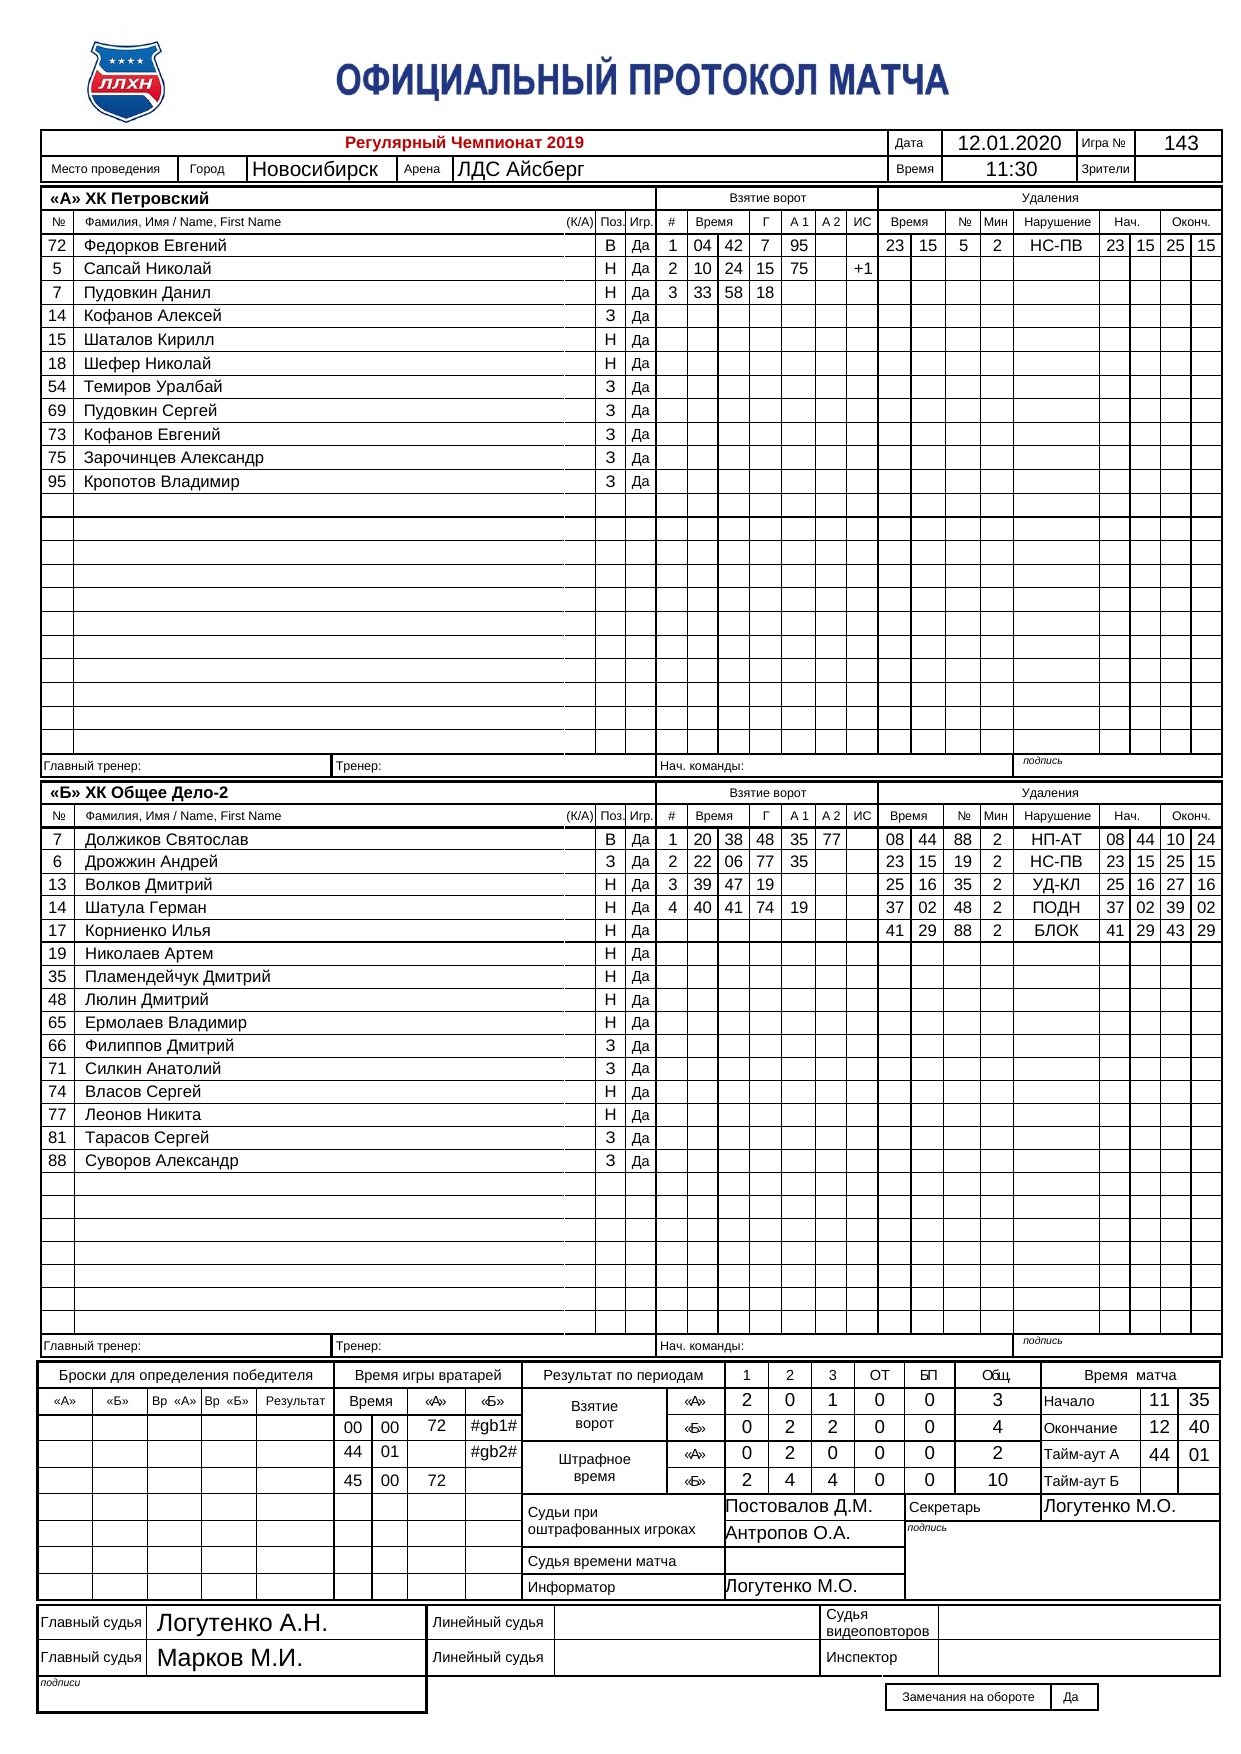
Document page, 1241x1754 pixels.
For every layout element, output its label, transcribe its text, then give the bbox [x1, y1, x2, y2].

table_cell [816, 612, 846, 634]
table_cell [1192, 423, 1221, 445]
table_cell [373, 1574, 407, 1599]
table_cell [944, 1242, 980, 1264]
table_cell [847, 446, 877, 469]
table_cell [879, 518, 910, 540]
table_cell № [42, 211, 73, 233]
table_cell [816, 943, 846, 964]
table_cell [39, 1547, 92, 1573]
table_cell [816, 966, 846, 987]
table_cell «А» [408, 1389, 465, 1413]
table_cell 35 [782, 829, 815, 849]
table_cell [719, 707, 749, 729]
table_cell [944, 966, 980, 987]
table_cell [688, 683, 717, 706]
table_cell Мин [981, 805, 1013, 826]
table_cell [565, 920, 595, 941]
table_cell Дрожжин Андрей [75, 850, 564, 872]
table_cell № [42, 805, 74, 826]
table_cell [1192, 446, 1221, 469]
table_cell [912, 1127, 943, 1149]
table_cell 48 [944, 896, 980, 918]
table_cell [912, 352, 945, 374]
table_cell [816, 235, 846, 256]
table_cell [657, 659, 687, 682]
table_cell [373, 1547, 407, 1573]
table_cell [750, 659, 781, 682]
table_cell [688, 1265, 717, 1287]
table_cell А 2 [816, 805, 846, 826]
table_cell [782, 1311, 815, 1333]
table_cell [912, 1242, 943, 1264]
table_cell [408, 1494, 465, 1520]
table_cell [1014, 1012, 1099, 1033]
table_cell Тайм-аут Б [1042, 1468, 1140, 1493]
table_cell [688, 989, 717, 1011]
table_cell Да [626, 1127, 655, 1149]
table_cell [688, 352, 717, 374]
table_cell [93, 1547, 147, 1573]
table_cell [626, 1173, 655, 1195]
table_cell [750, 1265, 781, 1287]
table_cell [912, 399, 945, 422]
table_cell «Б» [668, 1415, 724, 1440]
table_cell 65 [42, 1012, 74, 1033]
table_cell [1014, 470, 1099, 493]
table_cell [883, 1677, 1220, 1681]
table_cell [782, 1081, 815, 1103]
table_cell 04 [688, 235, 717, 256]
table_cell [1014, 257, 1099, 280]
table_cell [93, 1494, 147, 1520]
table_cell 41 [1100, 920, 1129, 941]
table_cell [1161, 612, 1190, 634]
table_cell [879, 1035, 910, 1057]
table_cell № [944, 805, 980, 826]
table_cell [657, 423, 687, 445]
table_cell [1014, 707, 1099, 729]
table_cell [257, 1547, 333, 1573]
table_cell [1161, 1058, 1190, 1079]
table_cell [1014, 966, 1099, 987]
table_cell [657, 1035, 687, 1057]
table_cell [74, 636, 564, 658]
table_header Удаления [879, 188, 1221, 209]
table_cell [782, 399, 815, 422]
table_cell [946, 707, 980, 729]
table_cell [688, 399, 717, 422]
table_cell «Б» [93, 1389, 147, 1413]
table_cell 25 [1100, 874, 1129, 895]
table_cell З [596, 399, 625, 422]
table_cell [816, 1288, 846, 1310]
table_cell Игр. [626, 805, 655, 826]
table_cell [1192, 1035, 1221, 1057]
table_cell [1014, 683, 1099, 706]
table_cell [719, 1242, 749, 1264]
table_cell [39, 1416, 92, 1440]
table_cell [74, 541, 564, 564]
table_cell [565, 730, 595, 753]
table_cell [1192, 989, 1221, 1011]
table_cell А 1 [782, 211, 815, 233]
table_cell [75, 1196, 564, 1218]
table_cell [1161, 305, 1190, 327]
table_cell 42 [719, 235, 749, 256]
table_cell [1161, 1173, 1190, 1195]
table_header 12.01.2020 [943, 131, 1076, 155]
table_cell БЛОК [1014, 920, 1099, 941]
table_cell [657, 920, 687, 941]
table_cell [847, 943, 877, 964]
table_cell Да [626, 829, 655, 849]
table_cell Н [596, 352, 625, 374]
table_cell [946, 659, 980, 682]
table_cell Да [626, 1058, 655, 1079]
table_cell ЛДС Айсберг [454, 157, 887, 181]
table_cell [657, 1288, 687, 1310]
table_cell [1192, 305, 1221, 327]
table_cell 17 [42, 920, 74, 941]
table_cell 5 [42, 257, 73, 280]
table_cell [1014, 1081, 1099, 1103]
table_cell Пламендейчук Дмитрий [75, 966, 564, 987]
table_cell [565, 1173, 595, 1195]
table_cell 25 [1161, 235, 1190, 256]
table_cell 74 [42, 1081, 74, 1103]
table_cell [1100, 1058, 1129, 1079]
table_cell [912, 1150, 943, 1172]
table_cell НП-АТ [1014, 829, 1099, 849]
table_cell [719, 1196, 749, 1218]
table_cell 15 [42, 328, 73, 351]
table_header БП [905, 1363, 954, 1387]
table_cell [816, 1104, 846, 1126]
table_cell [657, 1173, 687, 1195]
table_cell [847, 352, 877, 374]
table_header Время игры вратарей [335, 1363, 521, 1387]
table_cell [1161, 1081, 1190, 1103]
table_cell [782, 328, 815, 351]
table_cell [750, 565, 781, 587]
table_cell [1131, 281, 1160, 303]
table_cell [719, 376, 749, 398]
table_cell [1014, 1127, 1099, 1149]
table_cell [565, 966, 595, 987]
table_cell [1192, 1288, 1221, 1310]
table_cell [816, 683, 846, 706]
table_cell [1192, 1058, 1221, 1079]
table_cell [912, 1104, 943, 1126]
table_cell 2 [981, 850, 1013, 872]
table_cell 44 [1131, 829, 1160, 849]
table_cell [847, 1219, 877, 1241]
table_cell [565, 1311, 595, 1333]
table_cell [981, 989, 1013, 1011]
table_cell [719, 518, 749, 540]
table_cell [912, 1081, 943, 1103]
table_cell [202, 1547, 256, 1573]
table_cell З [596, 305, 625, 327]
table_cell [688, 707, 717, 729]
table_cell [688, 612, 717, 634]
table_cell [816, 1311, 846, 1333]
table_cell [912, 1196, 943, 1218]
table_cell [626, 541, 655, 564]
table_cell [750, 730, 781, 753]
table_cell Да [626, 943, 655, 964]
table_cell Н [596, 896, 625, 918]
table_cell [847, 730, 877, 753]
table_cell [1100, 1196, 1129, 1218]
table_cell [847, 399, 877, 422]
table_cell Штрафное время [523, 1442, 666, 1493]
table_cell Кофанов Алексей [74, 305, 564, 327]
table_cell [782, 423, 815, 445]
table_cell [1161, 1012, 1190, 1033]
table_cell [657, 1012, 687, 1033]
table_cell [596, 730, 625, 753]
table_cell [879, 470, 910, 493]
table_cell Логутенко М.О. [1042, 1495, 1219, 1520]
table_cell «А» [668, 1389, 724, 1413]
table_cell [912, 1035, 943, 1057]
table_cell 74 [750, 896, 781, 918]
table_cell 23 [1100, 235, 1129, 256]
table_cell [847, 1012, 877, 1033]
table_cell [847, 1196, 877, 1218]
table_cell Мин [981, 211, 1013, 233]
table_cell [944, 1219, 980, 1241]
table_cell [1131, 1242, 1160, 1264]
table_cell [847, 565, 877, 587]
table_cell [847, 470, 877, 493]
table_cell [879, 1196, 910, 1218]
table_cell Время [335, 1389, 407, 1413]
table_cell Силкин Анатолий [75, 1058, 564, 1079]
table_cell 1 [657, 235, 687, 256]
table_cell #gb2# [466, 1441, 521, 1467]
table_cell 77 [816, 829, 846, 849]
table_cell Поз. [596, 805, 625, 826]
table_cell [946, 305, 980, 327]
table_cell [1161, 1242, 1190, 1264]
table_cell [981, 1104, 1013, 1126]
table_cell З [596, 376, 625, 398]
table_cell [1014, 989, 1099, 1011]
table_cell [565, 305, 595, 327]
table_cell [719, 1104, 749, 1126]
table_header Дата [889, 131, 941, 155]
table_cell [946, 541, 980, 564]
table_cell [750, 1012, 781, 1033]
table_cell [626, 1219, 655, 1241]
table_cell [782, 920, 815, 941]
table_cell [981, 1035, 1013, 1057]
table_cell З [596, 1127, 625, 1149]
table_cell 15 [1192, 850, 1221, 872]
table_cell [782, 1242, 815, 1264]
table_cell [466, 1547, 521, 1573]
table_cell [688, 518, 717, 540]
table_cell [75, 1219, 564, 1241]
table_cell [719, 989, 749, 1011]
table_cell Да [626, 235, 655, 256]
table_cell [719, 1127, 749, 1149]
table_cell [782, 636, 815, 658]
table_cell 71 [42, 1058, 74, 1079]
table_cell [408, 1574, 465, 1599]
table_cell [1100, 612, 1129, 634]
table_cell [466, 1494, 521, 1520]
table_cell Да [626, 423, 655, 445]
table_cell 44 [912, 829, 943, 849]
table_cell [1192, 328, 1221, 351]
table_cell 40 [1179, 1415, 1219, 1440]
table_cell [257, 1574, 333, 1599]
table_cell [726, 1548, 904, 1573]
table_cell [1014, 1104, 1099, 1126]
table_cell [565, 707, 595, 729]
table_cell Линейный судья [428, 1640, 554, 1675]
table_cell [1161, 1104, 1190, 1126]
table_cell [1131, 1058, 1160, 1079]
table_cell [719, 588, 749, 611]
table_cell [879, 541, 910, 564]
table_cell [847, 966, 877, 987]
table_cell [42, 1311, 74, 1333]
table_cell Да [626, 1150, 655, 1172]
table_cell [565, 1104, 595, 1126]
table_cell Корниенко Илья [75, 920, 564, 941]
table_cell [1131, 518, 1160, 540]
table_cell [626, 588, 655, 611]
table_cell [1161, 636, 1190, 658]
table_cell [688, 1081, 717, 1103]
table_cell [1161, 1219, 1190, 1241]
table_cell Зрители [1078, 157, 1134, 181]
table_cell [1131, 494, 1160, 516]
table_cell Результат [257, 1389, 333, 1413]
table_cell 2 [726, 1389, 768, 1413]
table_cell [596, 1173, 625, 1195]
table_cell 24 [719, 257, 749, 280]
table_cell [688, 1311, 717, 1333]
table_cell [719, 423, 749, 445]
table_cell [1192, 730, 1221, 753]
table_cell Время [879, 211, 945, 233]
table_cell [816, 1035, 846, 1057]
table_cell Да [626, 896, 655, 918]
table_cell [750, 1104, 781, 1126]
table_cell [944, 1081, 980, 1103]
table_cell [565, 1081, 595, 1103]
table_cell [1131, 1288, 1160, 1310]
table_cell [74, 612, 564, 634]
table_cell 35 [1179, 1389, 1219, 1413]
table_cell [782, 707, 815, 729]
table_cell [816, 399, 846, 422]
table_cell 3 [657, 281, 687, 303]
table_cell [912, 1288, 943, 1310]
table_cell [782, 446, 815, 469]
table_cell [946, 328, 980, 351]
table_cell [1014, 1288, 1099, 1310]
table_cell [981, 1173, 1013, 1195]
table_cell Н [596, 989, 625, 1011]
table_cell [782, 518, 815, 540]
table_cell [879, 399, 910, 422]
table_cell [782, 659, 815, 682]
table_cell 69 [42, 399, 73, 422]
table_cell [981, 399, 1013, 422]
table_cell Постовалов Д.М. [726, 1495, 904, 1520]
table_cell [946, 518, 980, 540]
table_cell [816, 1173, 846, 1195]
table_cell [1014, 281, 1099, 303]
table_cell [1014, 1035, 1099, 1057]
table_cell [1131, 989, 1160, 1011]
table_cell [816, 305, 846, 327]
table_cell [42, 1219, 74, 1241]
table_cell [944, 1173, 980, 1195]
table_cell [565, 896, 595, 918]
table_cell [816, 989, 846, 1011]
table_cell [626, 707, 655, 729]
table_cell [42, 1242, 74, 1264]
table_cell [816, 352, 846, 374]
table_cell [75, 1173, 564, 1195]
table_cell А 2 [816, 211, 846, 233]
table_cell [816, 896, 846, 918]
table_cell [565, 541, 595, 564]
table_cell [688, 1035, 717, 1057]
table_cell [1192, 588, 1221, 611]
table_cell 2 [956, 1442, 1040, 1467]
table_cell 41 [719, 896, 749, 918]
table_cell [565, 1012, 595, 1033]
table_cell 00 [373, 1468, 407, 1493]
table_cell 72 [42, 235, 73, 256]
table_cell [719, 305, 749, 327]
table_cell [657, 989, 687, 1011]
table_cell [1014, 1311, 1099, 1333]
table_cell Н [596, 943, 625, 964]
table_cell [565, 1288, 595, 1310]
table_cell [719, 730, 749, 753]
table_cell З [596, 470, 625, 493]
table_cell [657, 730, 687, 753]
table_cell (К/А) [565, 805, 595, 826]
table_cell [688, 494, 717, 516]
table_cell Главный судья [39, 1640, 146, 1675]
table_cell [782, 1104, 815, 1126]
table_cell [1161, 966, 1190, 987]
table_cell [879, 328, 910, 351]
table_cell 2 [981, 829, 1013, 849]
table_cell 88 [42, 1150, 74, 1172]
table_cell [1100, 659, 1129, 682]
table_cell [596, 659, 625, 682]
table_cell [816, 1058, 846, 1079]
table_cell 0 [855, 1442, 904, 1467]
table_cell [750, 588, 781, 611]
table_cell [1100, 518, 1129, 540]
table_cell [555, 1640, 819, 1675]
table_cell 22 [688, 850, 717, 872]
table_cell [1100, 1150, 1129, 1172]
table_cell Леонов Никита [75, 1104, 564, 1126]
table_cell [946, 612, 980, 634]
table_cell #gb1# [466, 1416, 521, 1440]
table_cell [1131, 588, 1160, 611]
table_cell [257, 1441, 333, 1467]
table_cell 23 [879, 235, 910, 256]
table_header Да [1052, 1685, 1097, 1709]
table_cell [1161, 494, 1190, 516]
table_cell [782, 730, 815, 753]
table_cell [1161, 943, 1190, 964]
table_cell 75 [782, 257, 815, 280]
table_cell [782, 683, 815, 706]
table_cell [1161, 328, 1190, 351]
table_cell [1161, 518, 1190, 540]
table_cell 00 [335, 1416, 371, 1440]
table_cell Ермолаев Владимир [75, 1012, 564, 1033]
table_cell Да [626, 850, 655, 872]
table_cell [1192, 257, 1221, 280]
table_cell [981, 943, 1013, 964]
table_cell [847, 920, 877, 941]
table_cell [1131, 612, 1160, 634]
picture [5, 28, 1179, 129]
table_cell 0 [812, 1442, 854, 1467]
table_cell 29 [912, 920, 943, 941]
table_cell [1131, 1265, 1160, 1287]
table_cell [42, 730, 73, 753]
table_cell [1161, 541, 1190, 564]
table_cell [782, 612, 815, 634]
table_cell [565, 446, 595, 469]
table_cell Тарасов Сергей [75, 1127, 564, 1149]
table_cell [1100, 683, 1129, 706]
table_cell [981, 1196, 1013, 1218]
table_cell 13 [42, 874, 74, 895]
table_cell 77 [42, 1104, 74, 1126]
table_cell [816, 376, 846, 398]
table_cell [981, 1012, 1013, 1033]
table_cell [1161, 565, 1190, 587]
table_cell З [596, 1058, 625, 1079]
table_cell 73 [42, 423, 73, 445]
table_cell [1161, 1150, 1190, 1172]
table_cell [1161, 423, 1190, 445]
table_cell [1179, 1468, 1219, 1493]
table_cell [1131, 1127, 1160, 1149]
table_cell [981, 565, 1013, 587]
table_cell [1192, 1196, 1221, 1218]
table_cell [750, 541, 781, 564]
table_cell [816, 730, 846, 753]
table_cell [879, 494, 910, 516]
table_cell [1161, 1035, 1190, 1057]
table_cell З [596, 423, 625, 445]
table_cell [912, 636, 945, 658]
table_cell УД-КЛ [1014, 874, 1099, 895]
table_cell [688, 1288, 717, 1310]
table_cell 72 [408, 1416, 465, 1440]
table_cell [719, 1150, 749, 1172]
table_cell НС-ПВ [1014, 850, 1099, 872]
table_cell [750, 1196, 781, 1218]
table_cell [847, 1265, 877, 1287]
table_cell [1100, 281, 1129, 303]
table_cell [944, 1311, 980, 1333]
table_cell Оконч. [1161, 805, 1221, 826]
table_cell [93, 1468, 147, 1493]
table_cell 0 [726, 1415, 768, 1440]
table_cell ПОДН [1014, 896, 1099, 918]
table_cell [750, 470, 781, 493]
table_cell [565, 829, 595, 849]
table_cell [657, 376, 687, 398]
table_cell [39, 1468, 92, 1493]
table_cell [93, 1441, 147, 1467]
table_cell [74, 730, 564, 753]
table_cell [1131, 1311, 1160, 1333]
table_cell [719, 470, 749, 493]
table_cell [750, 423, 781, 445]
table_cell [466, 1521, 521, 1546]
table_cell (К/А) [565, 211, 595, 233]
table_cell [1131, 470, 1160, 493]
table_cell [912, 1173, 943, 1195]
table_cell [39, 1521, 92, 1546]
table_cell [1192, 281, 1221, 303]
table_cell [981, 1288, 1013, 1310]
table_cell [879, 612, 910, 634]
table_cell 1 [657, 829, 687, 849]
table_cell [750, 305, 781, 327]
table_cell [75, 1288, 564, 1310]
table_cell [981, 257, 1013, 280]
table_cell [912, 565, 945, 587]
table_cell Арена [398, 157, 452, 181]
table_cell [688, 966, 717, 987]
table_cell [1131, 659, 1160, 682]
table_cell [1161, 588, 1190, 611]
table_cell [879, 966, 910, 987]
table_cell [816, 1081, 846, 1103]
table_cell Секретарь [906, 1495, 1040, 1520]
table_cell [912, 1219, 943, 1241]
table_cell [688, 1058, 717, 1079]
table_cell [565, 874, 595, 895]
table_cell [912, 305, 945, 327]
table_cell 29 [1192, 920, 1221, 941]
table_cell [912, 470, 945, 493]
table_cell [466, 1468, 521, 1493]
table_cell [981, 1242, 1013, 1264]
table_cell Да [626, 257, 655, 280]
table_cell [596, 1242, 625, 1264]
table_cell Г [750, 805, 781, 826]
table_cell [1014, 423, 1099, 445]
table_cell [1100, 257, 1129, 280]
table_cell [879, 446, 910, 469]
table_cell Зарочинцев Александр [74, 446, 564, 469]
table_cell [1014, 1265, 1099, 1287]
table_cell [1131, 1196, 1160, 1218]
table_cell [944, 1127, 980, 1149]
table_cell [782, 352, 815, 374]
table_cell [688, 1104, 717, 1126]
table_cell [1100, 588, 1129, 611]
table_cell [257, 1494, 333, 1520]
table_cell [1131, 1035, 1160, 1057]
table_cell [1161, 1127, 1190, 1149]
table_cell [657, 541, 687, 564]
table_cell 25 [1161, 850, 1190, 872]
table_cell [912, 257, 945, 280]
table_cell [981, 683, 1013, 706]
table_cell [944, 1012, 980, 1033]
table_cell [847, 1035, 877, 1057]
table_cell Время [688, 805, 749, 826]
table_cell [1192, 707, 1221, 729]
table_cell [42, 659, 73, 682]
table_cell [42, 683, 73, 706]
table_cell [1100, 423, 1129, 445]
table_cell Оконч. [1161, 211, 1221, 233]
table_cell Власов Сергей [75, 1081, 564, 1103]
table_cell [565, 1196, 595, 1218]
table_cell [42, 1288, 74, 1310]
table_cell 2 [657, 257, 687, 280]
table_cell [847, 281, 877, 303]
table_cell [1131, 352, 1160, 374]
table_cell [1131, 565, 1160, 587]
table_cell [596, 683, 625, 706]
table_cell Н [596, 874, 625, 895]
table_cell [879, 1219, 910, 1241]
table_cell Да [626, 376, 655, 398]
table_cell [879, 1311, 910, 1333]
table_cell [1131, 943, 1160, 964]
table_cell 16 [1192, 874, 1221, 895]
table_cell [912, 966, 943, 987]
table_cell [565, 423, 595, 445]
table_cell 02 [912, 896, 943, 918]
table_cell [1192, 683, 1221, 706]
table_cell [565, 565, 595, 587]
table_cell [1100, 494, 1129, 516]
table_cell [1014, 565, 1099, 587]
table_cell [42, 518, 73, 540]
table_cell [1100, 328, 1129, 351]
table_cell [1100, 1012, 1129, 1033]
table_cell [981, 707, 1013, 729]
table_cell [1141, 1468, 1177, 1493]
table_cell 7 [42, 281, 73, 303]
table_cell [626, 1242, 655, 1264]
table_header Взятие ворот [657, 188, 877, 209]
table_cell [879, 376, 910, 398]
table_cell [847, 829, 877, 849]
table_cell [981, 494, 1013, 516]
table_cell Да [626, 399, 655, 422]
table_cell [1192, 518, 1221, 540]
table_cell [750, 1081, 781, 1103]
table_cell [847, 494, 877, 516]
table_cell [946, 730, 980, 753]
table_cell Да [626, 328, 655, 351]
table_cell Суворов Александр [75, 1150, 564, 1172]
table_cell ИС [847, 805, 877, 826]
table_cell Н [596, 281, 625, 303]
table_cell Главный тренер: [42, 1335, 330, 1356]
table_cell [42, 541, 73, 564]
table_cell [847, 1311, 877, 1333]
table_cell [596, 494, 625, 516]
table_cell [1014, 541, 1099, 564]
table_cell [847, 874, 877, 895]
table_cell [1192, 966, 1221, 987]
table_cell [657, 683, 687, 706]
table_cell Логутенко А.Н. [147, 1606, 425, 1639]
table_cell [879, 683, 910, 706]
table_cell Шатула Герман [75, 896, 564, 918]
table_cell [688, 730, 717, 753]
table_cell подпись [1014, 1335, 1221, 1356]
table_cell 39 [688, 874, 717, 895]
table_cell [688, 376, 717, 398]
table_cell [596, 612, 625, 634]
table_cell [1014, 518, 1099, 540]
table_cell 02 [1131, 896, 1160, 918]
table_cell [750, 1173, 781, 1195]
table_header 1 [726, 1363, 768, 1387]
table_cell [782, 470, 815, 493]
table_cell 29 [1131, 920, 1160, 941]
table_cell Люлин Дмитрий [75, 989, 564, 1011]
table_cell 4 [812, 1468, 854, 1493]
table_cell 39 [1161, 896, 1190, 918]
table_cell [816, 1265, 846, 1287]
table_cell [782, 494, 815, 516]
table_cell [946, 588, 980, 611]
table_cell [1192, 612, 1221, 634]
table_cell [466, 1574, 521, 1599]
table_cell [912, 328, 945, 351]
table_cell Да [626, 1104, 655, 1126]
table_cell [596, 1265, 625, 1287]
table_cell [202, 1521, 256, 1546]
table_cell 15 [1192, 235, 1221, 256]
table_cell [596, 707, 625, 729]
table_cell [946, 565, 980, 587]
table_cell Н [596, 257, 625, 280]
table_cell [74, 707, 564, 729]
table_cell [257, 1468, 333, 1493]
table_cell [335, 1547, 371, 1573]
table_cell [939, 1606, 1219, 1639]
table_cell [688, 920, 717, 941]
table_cell Нарушение [1014, 211, 1099, 233]
table_cell [847, 659, 877, 682]
table_cell [946, 376, 980, 398]
table_cell [1100, 636, 1129, 658]
table_cell [719, 636, 749, 658]
table_cell 16 [1131, 874, 1160, 895]
table_cell [202, 1574, 256, 1599]
table_cell Фамилия, Имя / Name, First Name [75, 805, 565, 826]
table_cell [688, 423, 717, 445]
table_cell [816, 328, 846, 351]
table_cell [565, 235, 595, 256]
table_cell 66 [42, 1035, 74, 1057]
table_cell [688, 305, 717, 327]
table_cell [782, 1127, 815, 1149]
table_cell [565, 1035, 595, 1057]
table_cell [202, 1441, 256, 1467]
table_cell [565, 1150, 595, 1172]
table_cell [373, 1494, 407, 1520]
table_cell 16 [912, 874, 943, 895]
table_cell [944, 1265, 980, 1287]
table_cell [1161, 376, 1190, 398]
table_cell 18 [42, 352, 73, 374]
table_cell Да [626, 920, 655, 941]
table_cell [565, 636, 595, 658]
table_cell [335, 1574, 371, 1599]
table_cell 10 [1161, 829, 1190, 849]
table_cell [847, 850, 877, 872]
table_cell 35 [782, 850, 815, 872]
table_cell 3 [657, 874, 687, 895]
table_cell [1192, 1081, 1221, 1103]
table_cell [750, 376, 781, 398]
table_cell [1161, 707, 1190, 729]
table_cell [688, 1150, 717, 1172]
table_cell [565, 518, 595, 540]
table_cell [428, 1677, 882, 1711]
table_cell [782, 565, 815, 587]
table_cell [1014, 636, 1099, 658]
table_cell 19 [782, 896, 815, 918]
table_cell «А» [668, 1442, 724, 1467]
table_cell [1161, 1311, 1190, 1333]
table_cell 4 [769, 1468, 811, 1493]
table_cell Время [879, 805, 943, 826]
table_cell «А» [39, 1389, 92, 1413]
table_cell Н [596, 966, 625, 987]
table_cell [847, 989, 877, 1011]
table_cell Г [750, 211, 781, 233]
table_cell [782, 1196, 815, 1218]
table_cell [847, 588, 877, 611]
table_cell [879, 1288, 910, 1310]
table_cell Федорков Евгений [74, 235, 564, 256]
table_cell [657, 352, 687, 374]
table_cell Информатор [523, 1575, 724, 1599]
table_cell [626, 1288, 655, 1310]
table_cell [750, 612, 781, 634]
table_cell [1161, 730, 1190, 753]
table_cell [1192, 636, 1221, 658]
table_cell [565, 1242, 595, 1264]
table_cell [847, 235, 877, 256]
table_cell [688, 659, 717, 682]
table_cell [847, 1288, 877, 1310]
table_cell Начало [1042, 1389, 1140, 1413]
table_cell 18 [750, 281, 781, 303]
table_cell [946, 636, 980, 658]
table_cell [1100, 943, 1129, 964]
table_cell [981, 1219, 1013, 1241]
table_cell [1192, 1242, 1221, 1264]
table_cell [981, 1081, 1013, 1103]
table_cell [596, 565, 625, 587]
table_cell 11 [1141, 1389, 1177, 1413]
table_cell 00 [373, 1416, 407, 1440]
table_cell [657, 446, 687, 469]
table_cell 33 [688, 281, 717, 303]
table_cell [816, 565, 846, 587]
table_cell 88 [944, 920, 980, 941]
table_cell 43 [1161, 920, 1190, 941]
table_cell [1100, 1219, 1129, 1241]
table_cell 95 [42, 470, 73, 493]
table_cell 01 [373, 1441, 407, 1467]
table_cell [1014, 352, 1099, 374]
table_cell [816, 636, 846, 658]
table_cell [1100, 376, 1129, 398]
table_cell [688, 943, 717, 964]
table_cell 14 [42, 305, 73, 327]
table_cell 77 [750, 850, 781, 872]
table_cell [816, 423, 846, 445]
table_cell [719, 565, 749, 587]
table_cell [1100, 446, 1129, 469]
table_cell [816, 1127, 846, 1149]
table_cell [408, 1547, 465, 1573]
table_cell [912, 1012, 943, 1033]
table_cell [879, 1081, 910, 1103]
table_cell [688, 1219, 717, 1241]
table_cell Да [626, 446, 655, 469]
table_cell [75, 1311, 564, 1333]
table_cell [74, 659, 564, 682]
table_cell [782, 281, 815, 303]
table_header Регулярный Чемпионат 2019 [42, 131, 887, 155]
table_cell [816, 659, 846, 682]
table_cell [1100, 1288, 1129, 1310]
table_cell 3 [956, 1389, 1040, 1413]
table_cell [782, 376, 815, 398]
table_header «А» ХК Петровский [42, 188, 655, 209]
table_cell [879, 423, 910, 445]
table_cell Пудовкин Сергей [74, 399, 564, 422]
table_cell [912, 989, 943, 1011]
table_cell [42, 636, 73, 658]
table_cell 19 [750, 874, 781, 895]
table_cell [939, 1640, 1219, 1675]
table_cell [565, 494, 595, 516]
table_cell [944, 1288, 980, 1310]
table_cell [565, 943, 595, 964]
table_cell [981, 588, 1013, 611]
table_cell Сапсай Николай [74, 257, 564, 280]
table_cell [1161, 989, 1190, 1011]
table_cell [719, 920, 749, 941]
table_cell Поз. [596, 211, 625, 233]
table_cell [74, 683, 564, 706]
table_cell [1131, 423, 1160, 445]
table_cell [816, 920, 846, 941]
table_cell [688, 446, 717, 469]
table_cell [816, 850, 846, 872]
table_cell [1100, 565, 1129, 587]
table_cell [946, 257, 980, 280]
table_cell [596, 1311, 625, 1333]
table_cell Нач. команды: [657, 1335, 1012, 1356]
table_cell [657, 494, 687, 516]
table_cell [565, 588, 595, 611]
table_cell [1014, 1173, 1099, 1195]
table_cell [42, 1173, 74, 1195]
table_cell [847, 612, 877, 634]
table_cell [879, 1127, 910, 1149]
table_cell Игр. [626, 211, 655, 233]
table_cell 08 [1100, 829, 1129, 849]
table_cell [1161, 1196, 1190, 1218]
table_cell [782, 1219, 815, 1241]
table_cell [1131, 1219, 1160, 1241]
table_cell Инспектор [821, 1640, 938, 1675]
table_cell [816, 874, 846, 895]
table_cell [1100, 1127, 1129, 1149]
table_cell [912, 494, 945, 516]
table_cell [981, 518, 1013, 540]
table_cell 25 [879, 874, 910, 895]
table_cell подпись [906, 1522, 1219, 1599]
table_cell [1131, 328, 1160, 351]
table_cell [750, 1311, 781, 1333]
table_cell # [657, 805, 687, 826]
table_cell [39, 1441, 92, 1467]
table_cell 23 [879, 850, 910, 872]
table_cell [750, 352, 781, 374]
table_cell [1131, 1081, 1160, 1103]
table_cell [847, 1058, 877, 1079]
table_cell [879, 1012, 910, 1033]
table_cell [1100, 305, 1129, 327]
table_cell 4 [657, 896, 687, 918]
table_cell [847, 1127, 877, 1149]
table_cell [657, 1104, 687, 1126]
table_cell [1100, 470, 1129, 493]
table_cell Марков М.И. [147, 1640, 425, 1675]
table_cell Взятие ворот [523, 1389, 666, 1440]
table_cell [847, 636, 877, 658]
table_cell [626, 1265, 655, 1287]
table_cell [981, 1127, 1013, 1149]
table_cell 0 [726, 1442, 768, 1467]
table_cell Должиков Святослав [75, 829, 564, 849]
table_cell Окончание [1042, 1415, 1140, 1440]
table_cell Да [626, 874, 655, 895]
table_cell [847, 683, 877, 706]
table_cell [750, 518, 781, 540]
table_cell [626, 1311, 655, 1333]
table_cell [1192, 1012, 1221, 1033]
table_cell [1014, 376, 1099, 398]
table_cell 0 [905, 1389, 954, 1413]
table_cell [750, 636, 781, 658]
table_cell [816, 470, 846, 493]
table_cell [944, 1196, 980, 1218]
table_cell [981, 730, 1013, 753]
table_cell [408, 1441, 465, 1467]
table_cell [596, 518, 625, 540]
table_cell [1014, 1242, 1099, 1264]
table_cell [565, 1058, 595, 1079]
table_cell [981, 423, 1013, 445]
table_cell [719, 943, 749, 964]
table_cell [946, 494, 980, 516]
table_cell [816, 1242, 846, 1264]
table_cell [1161, 257, 1190, 280]
table_cell [946, 399, 980, 422]
table_cell Время [889, 157, 941, 181]
table_cell [1192, 1104, 1221, 1126]
table_cell Н [596, 1012, 625, 1033]
table_cell [148, 1547, 201, 1573]
table_cell 37 [1100, 896, 1129, 918]
table_cell [596, 1196, 625, 1218]
table_cell [847, 328, 877, 351]
table_cell [719, 1288, 749, 1310]
table_cell [565, 659, 595, 682]
table_cell [816, 281, 846, 303]
table_cell [39, 1574, 92, 1599]
table_cell [912, 659, 945, 682]
table_cell [74, 565, 564, 587]
table_cell Антропов О.А. [726, 1521, 904, 1546]
table_cell [981, 352, 1013, 374]
table_cell [1131, 1104, 1160, 1126]
table_cell «Б» [668, 1468, 724, 1493]
table_cell [912, 541, 945, 564]
table_cell З [596, 1035, 625, 1057]
table_cell 44 [1141, 1441, 1177, 1467]
table_cell 2 [812, 1415, 854, 1440]
table_cell Главный судья [39, 1606, 146, 1639]
table_cell Пудовкин Данил [74, 281, 564, 303]
table_cell [626, 636, 655, 658]
table_cell [1131, 966, 1160, 987]
table_cell [981, 328, 1013, 351]
table_cell 81 [42, 1127, 74, 1149]
table_cell [782, 1288, 815, 1310]
table_cell А 1 [782, 805, 815, 826]
table_cell [565, 399, 595, 422]
table_cell [719, 1035, 749, 1057]
table_cell [912, 423, 945, 445]
table_cell Вр «А» [148, 1389, 201, 1413]
table_cell [719, 446, 749, 469]
table_cell [657, 470, 687, 493]
table_cell [1100, 1242, 1129, 1264]
table_cell [847, 376, 877, 398]
table_cell [719, 541, 749, 564]
table_cell [1192, 1219, 1221, 1241]
table_cell Николаев Артем [75, 943, 564, 964]
table_cell Да [626, 305, 655, 327]
table_cell Главный тренер: [42, 755, 330, 776]
table_cell [719, 1173, 749, 1195]
table_cell Филиппов Дмитрий [75, 1035, 564, 1057]
table_cell [75, 1242, 564, 1264]
table_cell 72 [408, 1468, 465, 1493]
table_cell [565, 257, 595, 280]
table_cell [565, 376, 595, 398]
table_cell [657, 1196, 687, 1218]
table_cell 7 [750, 235, 781, 256]
table_cell 19 [42, 943, 74, 964]
table_cell Да [626, 1035, 655, 1057]
table_cell [565, 612, 595, 634]
table_cell [1014, 494, 1099, 516]
table_cell [782, 1035, 815, 1057]
table_header ОТ [855, 1363, 904, 1387]
table_cell [42, 1196, 74, 1218]
table_cell [750, 446, 781, 469]
table_cell [1100, 1081, 1129, 1103]
table_cell [981, 966, 1013, 987]
table_cell [202, 1468, 256, 1493]
table_cell [596, 541, 625, 564]
table_cell З [596, 1150, 625, 1172]
table_cell [335, 1494, 371, 1520]
table_cell [944, 943, 980, 964]
table_cell [626, 494, 655, 516]
table_cell [847, 707, 877, 729]
table_cell 19 [944, 850, 980, 872]
table_cell [719, 328, 749, 351]
table_cell [1100, 966, 1129, 987]
table_cell Нач. [1100, 211, 1160, 233]
table_cell 23 [1100, 850, 1129, 872]
table_cell [782, 305, 815, 327]
table_cell НС-ПВ [1014, 235, 1099, 256]
table_cell [847, 305, 877, 327]
table_cell 95 [782, 235, 815, 256]
table_cell Кофанов Евгений [74, 423, 564, 445]
table_cell [657, 966, 687, 987]
table_cell [782, 1150, 815, 1172]
table_cell 0 [855, 1389, 904, 1413]
table_cell [1100, 399, 1129, 422]
table_cell подписи [39, 1677, 425, 1711]
table_cell Тренер: [333, 755, 655, 776]
table_cell Фамилия, Имя / Name, First Name [74, 211, 565, 233]
table_cell [688, 565, 717, 587]
table_cell [657, 588, 687, 611]
table_cell [657, 1265, 687, 1287]
table_cell З [596, 850, 625, 872]
table_cell [944, 1058, 980, 1079]
table_cell [75, 1265, 564, 1287]
table_cell Нач. команды: [657, 755, 1012, 776]
table_cell [912, 518, 945, 540]
table_cell Да [626, 966, 655, 987]
table_cell 45 [335, 1468, 371, 1493]
table_cell [1131, 707, 1160, 729]
table_cell [1192, 494, 1221, 516]
table_cell [912, 612, 945, 634]
table_cell [148, 1494, 201, 1520]
table_cell [1131, 257, 1160, 280]
table_cell Город [179, 157, 246, 181]
table_cell [750, 1219, 781, 1241]
table_cell 15 [1131, 850, 1160, 872]
table_cell [1014, 399, 1099, 422]
table_cell [981, 376, 1013, 398]
table_cell [657, 707, 687, 729]
table_cell [912, 1265, 943, 1287]
table_cell 44 [335, 1441, 371, 1467]
table_cell [565, 683, 595, 706]
table_cell [981, 659, 1013, 682]
table_cell 35 [944, 874, 980, 895]
table_cell [688, 1242, 717, 1264]
table_cell Да [626, 281, 655, 303]
table_cell [1161, 399, 1190, 422]
table_cell [1100, 541, 1129, 564]
table_cell [944, 1035, 980, 1057]
table_cell [981, 281, 1013, 303]
table_cell [42, 565, 73, 587]
table_header Замечания на обороте [887, 1685, 1050, 1709]
table_cell [719, 1081, 749, 1103]
table_cell [1131, 446, 1160, 469]
table_cell [1192, 376, 1221, 398]
table_cell 01 [1179, 1441, 1219, 1467]
table_cell [782, 1012, 815, 1033]
table_cell [719, 399, 749, 422]
table_cell [912, 683, 945, 706]
table_cell [879, 352, 910, 374]
table_cell [782, 541, 815, 564]
table_cell 0 [855, 1415, 904, 1440]
table_cell 2 [981, 920, 1013, 941]
table_cell [879, 1058, 910, 1079]
table_cell [657, 612, 687, 634]
table_cell [719, 612, 749, 634]
table_cell [555, 1606, 819, 1639]
table_cell [1131, 399, 1160, 422]
table_cell [148, 1574, 201, 1599]
table_cell [816, 1196, 846, 1218]
table_cell [750, 1035, 781, 1057]
table_cell 48 [750, 829, 781, 849]
table_header Результат по периодам [523, 1363, 724, 1387]
table_cell [782, 1265, 815, 1287]
table_cell [981, 1150, 1013, 1172]
table_cell [74, 518, 564, 540]
table_cell 20 [688, 829, 717, 849]
table_cell [657, 518, 687, 540]
table_cell [847, 423, 877, 445]
table_cell [912, 943, 943, 964]
table_cell 0 [905, 1442, 954, 1467]
table_cell [657, 1242, 687, 1264]
table_cell ИС [847, 211, 877, 233]
table_cell [1161, 1288, 1190, 1310]
table_cell [1014, 659, 1099, 682]
table_cell 4 [956, 1415, 1040, 1440]
table_cell 40 [688, 896, 717, 918]
table_cell 58 [719, 281, 749, 303]
table_cell [1131, 376, 1160, 398]
table_cell [1014, 1058, 1099, 1079]
table_cell [981, 612, 1013, 634]
table_cell [782, 989, 815, 1011]
table_cell В [596, 829, 625, 849]
table_cell [1131, 1150, 1160, 1172]
table_cell [74, 494, 564, 516]
table_cell Да [626, 352, 655, 374]
table_cell [1014, 328, 1099, 351]
table_cell [1192, 565, 1221, 587]
table_cell [1014, 943, 1099, 964]
table_cell [565, 470, 595, 493]
table_cell [981, 305, 1013, 327]
table_cell [257, 1521, 333, 1546]
table_cell [42, 612, 73, 634]
table_cell [782, 874, 815, 895]
table_cell [912, 1311, 943, 1333]
table_cell [148, 1416, 201, 1440]
table_cell Новосибирск [248, 157, 396, 181]
table_cell [912, 707, 945, 729]
table_cell [1014, 612, 1099, 634]
table_cell [657, 1150, 687, 1172]
table_cell [981, 446, 1013, 469]
table_cell [981, 541, 1013, 564]
table_cell [657, 943, 687, 964]
table_cell [946, 352, 980, 374]
table_cell 0 [905, 1468, 954, 1493]
table_cell [1131, 636, 1160, 658]
table_cell [1192, 470, 1221, 493]
table_cell Место проведения [42, 157, 177, 181]
table_cell 10 [956, 1468, 1040, 1493]
table_cell 15 [912, 850, 943, 872]
table_header Время матча [1042, 1363, 1219, 1387]
table_cell [1131, 305, 1160, 327]
table_cell Нач. [1100, 805, 1160, 826]
table_cell [782, 1173, 815, 1195]
table_cell [1100, 1265, 1129, 1287]
table_cell [39, 1494, 92, 1520]
table_cell Судья видеоповторов [821, 1606, 938, 1639]
table_cell Логутенко М.О. [726, 1575, 904, 1599]
table_cell 02 [1192, 896, 1221, 918]
table_cell [1131, 1012, 1160, 1033]
table_cell [782, 966, 815, 987]
table_cell Тренер: [333, 1335, 655, 1356]
table_cell [1161, 446, 1190, 469]
table_cell [816, 257, 846, 280]
table_cell [1131, 541, 1160, 564]
table_cell [148, 1521, 201, 1546]
table_header «Б» ХК Общее Дело-2 [42, 783, 655, 803]
table_cell [816, 494, 846, 516]
table_cell [657, 399, 687, 422]
table_cell Судья времени матча [523, 1548, 724, 1573]
table_cell [596, 636, 625, 658]
table_cell [565, 352, 595, 374]
table_cell [1161, 352, 1190, 374]
table_cell [93, 1416, 147, 1440]
table_cell 15 [750, 257, 781, 280]
table_cell [750, 943, 781, 964]
table_cell 2 [657, 850, 687, 872]
table_cell 0 [905, 1415, 954, 1440]
table_cell [1192, 1150, 1221, 1172]
table_cell [1192, 1265, 1221, 1287]
table_cell [750, 989, 781, 1011]
table_cell [879, 659, 910, 682]
table_cell [879, 305, 910, 327]
table_cell З [596, 446, 625, 469]
table_cell [1161, 281, 1190, 303]
table_cell Шефер Николай [74, 352, 564, 374]
table_cell [1192, 659, 1221, 682]
table_cell [565, 1127, 595, 1149]
table_cell [879, 1173, 910, 1195]
table_cell [879, 565, 910, 587]
table_cell [981, 1265, 1013, 1287]
table_cell [782, 1058, 815, 1079]
table_cell [847, 518, 877, 540]
table_header 2 [769, 1363, 811, 1387]
table_cell [750, 399, 781, 422]
table_cell [879, 1150, 910, 1172]
table_cell «Б » [466, 1389, 521, 1413]
table_cell [1161, 470, 1190, 493]
table_cell [981, 636, 1013, 658]
table_cell [1014, 446, 1099, 469]
table_cell [93, 1521, 147, 1546]
table_cell [688, 470, 717, 493]
table_header Общ. [956, 1363, 1040, 1387]
table_cell [879, 588, 910, 611]
table_cell [408, 1521, 465, 1546]
table_cell [1100, 352, 1129, 374]
table_cell [565, 281, 595, 303]
table_cell [816, 1012, 846, 1033]
table_cell [847, 1081, 877, 1103]
table_cell [596, 1219, 625, 1241]
table_cell [847, 1242, 877, 1264]
table_cell 14 [42, 896, 74, 918]
table_cell [1100, 1311, 1129, 1333]
table_cell 35 [42, 966, 74, 987]
table_cell [750, 707, 781, 729]
table_cell [750, 1242, 781, 1264]
table_cell [1131, 683, 1160, 706]
table_cell [257, 1416, 333, 1440]
table_cell [782, 588, 815, 611]
table_cell [335, 1521, 371, 1546]
table_cell [912, 730, 945, 753]
table_cell Н [596, 328, 625, 351]
table_cell [1014, 1150, 1099, 1172]
table_cell [74, 588, 564, 611]
table_cell [1192, 541, 1221, 564]
table_cell [42, 707, 73, 729]
table_cell 38 [719, 829, 749, 849]
table_cell Судьи при оштрафованных игроках [523, 1495, 724, 1546]
table_cell 2 [981, 896, 1013, 918]
table_cell Н [596, 1081, 625, 1103]
table_cell [596, 1288, 625, 1310]
table_header Броски для определения победителя [39, 1363, 333, 1387]
table_cell [1100, 1173, 1129, 1195]
table_cell [626, 659, 655, 682]
table_cell +1 [847, 257, 877, 280]
table_cell [750, 328, 781, 351]
table_cell [657, 1127, 687, 1149]
table_cell 7 [42, 829, 74, 849]
table_cell [1014, 305, 1099, 327]
table_cell [879, 730, 910, 753]
table_header Игра № [1078, 131, 1134, 155]
table_cell [912, 1058, 943, 1079]
table_cell [565, 850, 595, 872]
table_cell [657, 636, 687, 658]
table_cell [565, 1219, 595, 1241]
table_cell [657, 305, 687, 327]
table_header 3 [812, 1363, 854, 1387]
table_cell [202, 1494, 256, 1520]
table_cell 08 [879, 829, 910, 849]
table_cell [688, 1127, 717, 1149]
table_cell 54 [42, 376, 73, 398]
table_cell [657, 1058, 687, 1079]
table_cell [148, 1468, 201, 1493]
table_cell 6 [42, 850, 74, 872]
table_cell [879, 1242, 910, 1264]
table_cell [657, 1311, 687, 1333]
table_cell 06 [719, 850, 749, 872]
table_cell [596, 588, 625, 611]
table_cell [93, 1574, 147, 1599]
table_cell [657, 1081, 687, 1103]
table_cell [626, 683, 655, 706]
table_cell [565, 989, 595, 1011]
table_cell 2 [726, 1468, 768, 1493]
table_cell [912, 446, 945, 469]
table_cell [847, 1150, 877, 1172]
table_cell [626, 1196, 655, 1218]
table_cell Да [626, 989, 655, 1011]
table_cell [688, 1173, 717, 1195]
table_cell [879, 281, 910, 303]
table_cell [879, 1265, 910, 1287]
table_cell 24 [1192, 829, 1221, 849]
table_header 143 [1136, 131, 1221, 155]
table_cell [816, 518, 846, 540]
table_cell [912, 376, 945, 398]
table_cell [688, 541, 717, 564]
table_cell Н [596, 920, 625, 941]
table_cell [750, 1150, 781, 1172]
table_cell 47 [719, 874, 749, 895]
table_cell [912, 281, 945, 303]
table_cell [1161, 683, 1190, 706]
table_cell 2 [981, 235, 1013, 256]
table_cell [816, 541, 846, 564]
table_cell [719, 1012, 749, 1033]
table_cell [1192, 1127, 1221, 1149]
table_cell [1192, 352, 1221, 374]
table_cell 11:30 [943, 157, 1076, 181]
table_cell Нарушение [1014, 805, 1099, 826]
table_cell [946, 281, 980, 303]
table_cell [626, 518, 655, 540]
table_cell Да [626, 470, 655, 493]
table_cell 15 [1131, 235, 1160, 256]
table_cell Кропотов Владимир [74, 470, 564, 493]
table_cell [719, 1058, 749, 1079]
table_cell [719, 683, 749, 706]
table_cell 12 [1141, 1415, 1177, 1440]
table_cell [1100, 730, 1129, 753]
table_cell Время [688, 211, 749, 233]
table_cell [847, 1104, 877, 1126]
table_cell [944, 1104, 980, 1126]
table_cell [879, 257, 910, 280]
table_cell [1100, 1104, 1129, 1126]
table_cell [42, 1265, 74, 1287]
table_cell [719, 659, 749, 682]
table_cell [1161, 659, 1190, 682]
table_cell 0 [769, 1389, 811, 1413]
table_cell [657, 565, 687, 587]
table_cell [847, 541, 877, 564]
table_cell [688, 1012, 717, 1033]
table_cell [750, 1058, 781, 1079]
table_cell [373, 1521, 407, 1546]
table_cell [879, 1104, 910, 1126]
table_cell [1192, 399, 1221, 422]
table_cell [946, 683, 980, 706]
table_cell [944, 1150, 980, 1172]
table_cell [1099, 1682, 1220, 1711]
table_cell [750, 494, 781, 516]
table_cell 27 [1161, 874, 1190, 895]
table_cell [981, 1058, 1013, 1079]
table_cell [626, 612, 655, 634]
table_cell [1161, 1265, 1190, 1287]
table_cell Да [626, 1081, 655, 1103]
table_cell [946, 446, 980, 469]
table_cell [750, 1127, 781, 1149]
table_cell 15 [912, 235, 945, 256]
table_cell Темиров Уралбай [74, 376, 564, 398]
table_cell Да [626, 1012, 655, 1033]
table_cell [816, 446, 846, 469]
table_cell [879, 943, 910, 964]
table_cell подпись [1014, 755, 1221, 776]
table_cell [719, 494, 749, 516]
table_cell 2 [981, 874, 1013, 895]
table_cell [879, 707, 910, 729]
table_cell [981, 470, 1013, 493]
table_cell [1192, 1173, 1221, 1195]
table_cell № [946, 211, 980, 233]
table_cell [944, 989, 980, 1011]
table_cell [565, 1265, 595, 1287]
table_cell [847, 896, 877, 918]
table_header Удаления [879, 783, 1221, 803]
table_cell [719, 1311, 749, 1333]
table_cell [1131, 1173, 1160, 1195]
table_cell [1014, 1219, 1099, 1241]
table_cell [1014, 1196, 1099, 1218]
table_cell [946, 470, 980, 493]
table_cell [946, 423, 980, 445]
table_cell [42, 494, 73, 516]
table_cell [981, 1311, 1013, 1333]
table_cell Вр «Б» [202, 1389, 256, 1413]
table_cell [1014, 588, 1099, 611]
table_cell [750, 920, 781, 941]
table_cell [750, 966, 781, 987]
table_cell [719, 1265, 749, 1287]
table_cell [1192, 1311, 1221, 1333]
table_cell 88 [944, 829, 980, 849]
table_cell [1100, 707, 1129, 729]
table_cell [688, 636, 717, 658]
table_cell Шаталов Кирилл [74, 328, 564, 351]
table_cell [750, 1288, 781, 1310]
table_cell [879, 989, 910, 1011]
table_cell 0 [855, 1468, 904, 1493]
table_cell [782, 943, 815, 964]
table_cell [719, 966, 749, 987]
table_cell [565, 328, 595, 351]
table_cell [719, 352, 749, 374]
table_cell 75 [42, 446, 73, 469]
table_cell [1192, 943, 1221, 964]
table_cell [42, 588, 73, 611]
table_cell [688, 328, 717, 351]
table_cell [847, 1173, 877, 1195]
table_cell [688, 1196, 717, 1218]
table_cell В [596, 235, 625, 256]
table_cell 2 [769, 1442, 811, 1467]
table_cell [1131, 730, 1160, 753]
table_cell 48 [42, 989, 74, 1011]
table_cell [626, 730, 655, 753]
table_cell [688, 588, 717, 611]
table_cell 41 [879, 920, 910, 941]
table_cell [816, 1219, 846, 1241]
table_cell [1014, 730, 1099, 753]
table_cell [1100, 1035, 1129, 1057]
table_cell [816, 1150, 846, 1172]
table_cell [202, 1416, 256, 1440]
table_cell 5 [946, 235, 980, 256]
table_cell [1100, 989, 1129, 1011]
table_cell Линейный судья [428, 1606, 554, 1639]
table_cell 10 [688, 257, 717, 280]
table_cell [657, 328, 687, 351]
table_cell # [657, 211, 687, 233]
table_cell [879, 636, 910, 658]
table_cell Тайм-аут А [1042, 1441, 1140, 1467]
table_cell [912, 588, 945, 611]
table_cell [657, 1219, 687, 1241]
table_cell [816, 707, 846, 729]
table_cell [626, 565, 655, 587]
table_cell 37 [879, 896, 910, 918]
table_header Взятие ворот [657, 783, 877, 803]
table_cell [816, 588, 846, 611]
table_cell [1136, 157, 1221, 181]
table_cell Н [596, 1104, 625, 1126]
table_cell Волков Дмитрий [75, 874, 564, 895]
table_cell 2 [769, 1415, 811, 1440]
table_cell 1 [812, 1389, 854, 1413]
table_cell [719, 1219, 749, 1241]
table_cell [148, 1441, 201, 1467]
table_cell [750, 683, 781, 706]
